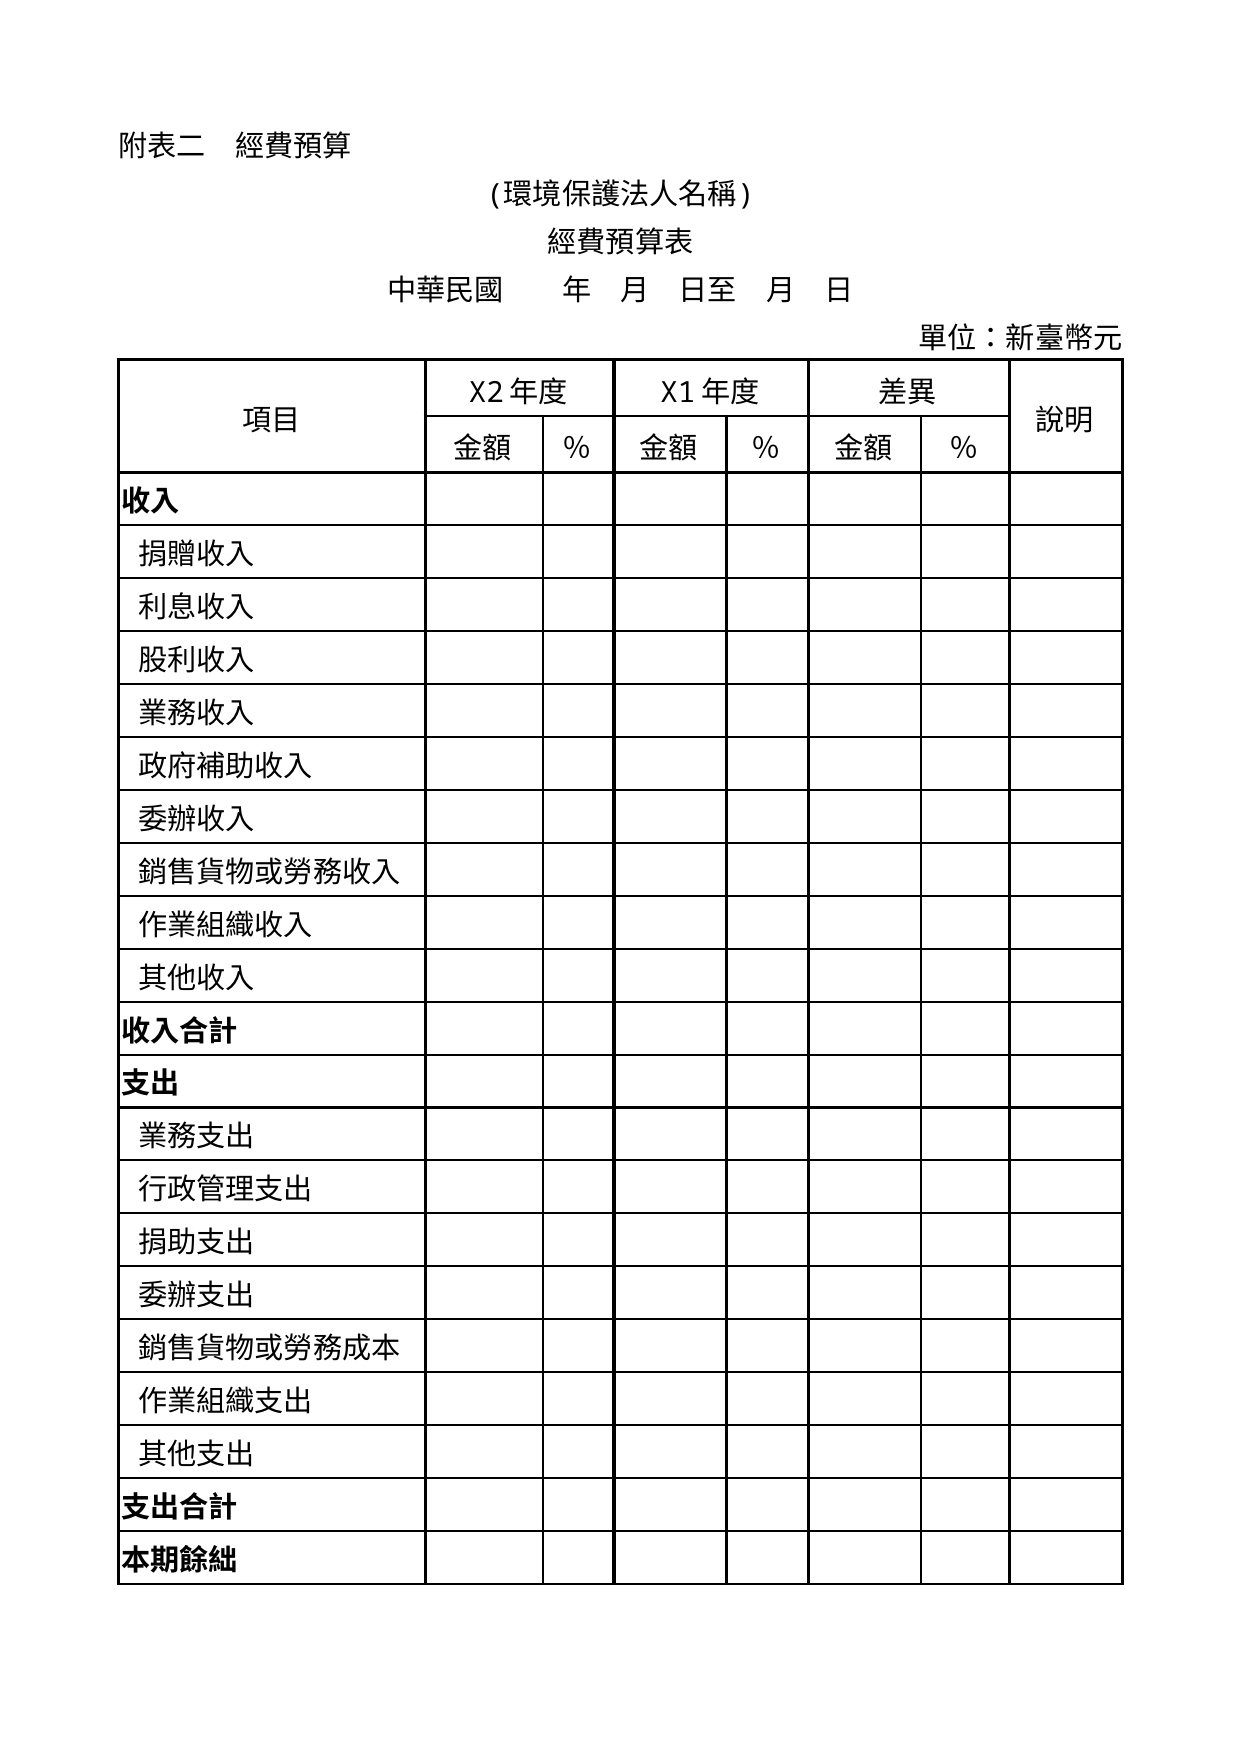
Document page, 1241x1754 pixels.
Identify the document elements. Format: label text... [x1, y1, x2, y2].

table_cell [922, 738, 1008, 789]
table_cell [616, 579, 725, 630]
table_cell 金額 [427, 417, 542, 471]
table_cell [616, 1003, 725, 1053]
table_cell ％ [544, 417, 612, 471]
table_cell [427, 685, 542, 736]
table_cell [1011, 950, 1121, 1001]
table_cell [544, 1003, 612, 1053]
table_cell [616, 1214, 725, 1265]
table_cell [544, 526, 612, 577]
table_cell 利息收入 [120, 579, 424, 630]
table_cell [810, 1214, 920, 1265]
table_cell [427, 1214, 542, 1265]
table_cell [922, 1109, 1008, 1159]
table_cell [427, 1373, 542, 1424]
table_cell [810, 1161, 920, 1212]
table_cell [728, 579, 807, 630]
table_header 項目 [120, 361, 424, 471]
table_cell [1011, 526, 1121, 577]
table_cell [616, 474, 725, 524]
table_cell [616, 844, 725, 895]
table_cell [1011, 1161, 1121, 1212]
table_cell [728, 1214, 807, 1265]
table_cell [922, 1320, 1008, 1371]
table_cell [544, 844, 612, 895]
table_cell [427, 1109, 542, 1159]
table_cell [922, 685, 1008, 736]
table_cell [616, 1373, 725, 1424]
table_cell [728, 738, 807, 789]
table_cell [427, 1320, 542, 1371]
table_cell [616, 738, 725, 789]
table_cell [544, 474, 612, 524]
table_cell [544, 738, 612, 789]
table_cell [544, 1532, 612, 1583]
table_cell [1011, 1267, 1121, 1318]
table_cell [427, 1479, 542, 1530]
table_cell [922, 1267, 1008, 1318]
table_cell [1011, 791, 1121, 842]
table_cell [810, 791, 920, 842]
table_cell [616, 526, 725, 577]
table_cell [728, 897, 807, 948]
table_cell [616, 897, 725, 948]
table_cell [728, 1479, 807, 1530]
table_cell ％ [922, 417, 1008, 471]
table_cell [1011, 738, 1121, 789]
table_cell [616, 685, 725, 736]
table_cell [427, 1161, 542, 1212]
table_cell [544, 1109, 612, 1159]
table_cell [810, 632, 920, 683]
table_cell [544, 1267, 612, 1318]
table_cell [1011, 1479, 1121, 1530]
table_cell [1011, 1426, 1121, 1477]
table_cell [616, 1161, 725, 1212]
table_cell [922, 950, 1008, 1001]
table_cell [427, 1267, 542, 1318]
table_cell [922, 1479, 1008, 1530]
table_cell ％ [728, 417, 807, 471]
table_cell [427, 1003, 542, 1053]
table_cell [1011, 1532, 1121, 1583]
table_cell 金額 [616, 417, 725, 471]
table_cell [616, 1479, 725, 1530]
table_cell [544, 791, 612, 842]
table_cell [544, 632, 612, 683]
table_cell [810, 1373, 920, 1424]
table_cell [616, 950, 725, 1001]
table_cell [922, 897, 1008, 948]
table_cell [427, 738, 542, 789]
table_cell [810, 685, 920, 736]
table_cell 金額 [810, 417, 920, 471]
table_cell [810, 950, 920, 1001]
table_cell [810, 579, 920, 630]
table_cell [810, 1532, 920, 1583]
table_cell 本期餘絀 [120, 1532, 424, 1583]
table_cell [427, 1426, 542, 1477]
table_cell [1011, 1373, 1121, 1424]
table_header 說明 [1011, 361, 1121, 471]
table_cell 行政管理支出 [120, 1161, 424, 1212]
table_cell [427, 897, 542, 948]
table_cell [427, 791, 542, 842]
text 單位：新臺幣元 [118, 310, 1122, 358]
table_cell [810, 526, 920, 577]
table_cell [810, 738, 920, 789]
table_cell [427, 1532, 542, 1583]
table_header X2年度 [427, 361, 612, 414]
table_cell 委辦收入 [120, 791, 424, 842]
table_cell [544, 1161, 612, 1212]
table_cell 支出合計 [120, 1479, 424, 1530]
table_cell [544, 579, 612, 630]
table_cell [810, 1267, 920, 1318]
table_cell [544, 685, 612, 736]
table_cell [427, 950, 542, 1001]
table_cell [544, 1479, 612, 1530]
table_cell [427, 1056, 542, 1106]
table_cell [728, 1373, 807, 1424]
table_cell [427, 474, 542, 524]
table_cell [427, 632, 542, 683]
table_cell [544, 950, 612, 1001]
table_cell [544, 897, 612, 948]
table_cell [544, 1426, 612, 1477]
table_cell [922, 526, 1008, 577]
table_cell [728, 844, 807, 895]
table_cell [1011, 1109, 1121, 1159]
table_cell [810, 1109, 920, 1159]
text (環境保護法人名稱) [118, 166, 1122, 214]
table_cell [1011, 1320, 1121, 1371]
table_cell [922, 844, 1008, 895]
table_header 差異 [810, 361, 1008, 414]
table_cell [1011, 897, 1121, 948]
table_cell [1011, 632, 1121, 683]
table_cell [728, 1003, 807, 1053]
table_cell [922, 1426, 1008, 1477]
table_cell [1011, 844, 1121, 895]
table_cell [544, 1320, 612, 1371]
table_cell [616, 791, 725, 842]
table_cell [728, 1056, 807, 1106]
table_cell [1011, 1214, 1121, 1265]
table_header X1年度 [616, 361, 807, 414]
table_cell [616, 1320, 725, 1371]
table_cell [810, 1056, 920, 1106]
table_cell [728, 685, 807, 736]
table_cell [616, 1109, 725, 1159]
table_cell [810, 474, 920, 524]
table_cell [922, 1532, 1008, 1583]
table_cell [922, 474, 1008, 524]
table_cell [922, 1214, 1008, 1265]
table_cell 業務收入 [120, 685, 424, 736]
table_cell 收入合計 [120, 1003, 424, 1053]
table_cell 捐贈收入 [120, 526, 424, 577]
table_cell [810, 1003, 920, 1053]
table_cell [427, 579, 542, 630]
text 經費預算表 [118, 214, 1122, 262]
table_cell [728, 1109, 807, 1159]
table_cell [544, 1373, 612, 1424]
table_cell [810, 1320, 920, 1371]
table_cell [922, 1003, 1008, 1053]
table_cell [1011, 579, 1121, 630]
table_cell 支出 [120, 1056, 424, 1106]
table_cell [616, 1426, 725, 1477]
table_cell [922, 791, 1008, 842]
table_cell 其他收入 [120, 950, 424, 1001]
table_cell 其他支出 [120, 1426, 424, 1477]
table_cell 政府補助收入 [120, 738, 424, 789]
table_cell 業務支出 [120, 1109, 424, 1159]
table_cell [728, 791, 807, 842]
table_cell [616, 632, 725, 683]
text 附表二 經費預算 [118, 118, 1122, 166]
table_cell 捐助支出 [120, 1214, 424, 1265]
table_cell [616, 1267, 725, 1318]
table_cell [922, 1373, 1008, 1424]
table_cell [1011, 474, 1121, 524]
table_cell [1011, 1056, 1121, 1106]
text 中華民國 年 月 日至 月 日 [118, 262, 1122, 310]
table_cell [1011, 1003, 1121, 1053]
table_cell [922, 579, 1008, 630]
table_cell 銷售貨物或勞務成本 [120, 1320, 424, 1371]
table_cell [728, 1532, 807, 1583]
table_cell [427, 844, 542, 895]
table_cell [728, 950, 807, 1001]
table_cell [810, 1426, 920, 1477]
table_cell 股利收入 [120, 632, 424, 683]
table_cell [427, 526, 542, 577]
table_cell [728, 1161, 807, 1212]
table_cell [810, 897, 920, 948]
table_cell 銷售貨物或勞務收入 [120, 844, 424, 895]
table_cell 收入 [120, 474, 424, 524]
table_cell 委辦支出 [120, 1267, 424, 1318]
table_cell [922, 632, 1008, 683]
table_cell [728, 1320, 807, 1371]
table_cell 作業組織支出 [120, 1373, 424, 1424]
table_cell [544, 1056, 612, 1106]
table_cell [810, 844, 920, 895]
table_cell [544, 1214, 612, 1265]
table_cell [728, 1426, 807, 1477]
table_cell [728, 1267, 807, 1318]
table_cell [728, 474, 807, 524]
table_cell 作業組織收入 [120, 897, 424, 948]
table_cell [1011, 685, 1121, 736]
table_cell [810, 1479, 920, 1530]
table_cell [616, 1056, 725, 1106]
table_cell [922, 1056, 1008, 1106]
table_cell [616, 1532, 725, 1583]
table_cell [728, 526, 807, 577]
table_cell [922, 1161, 1008, 1212]
table_cell [728, 632, 807, 683]
